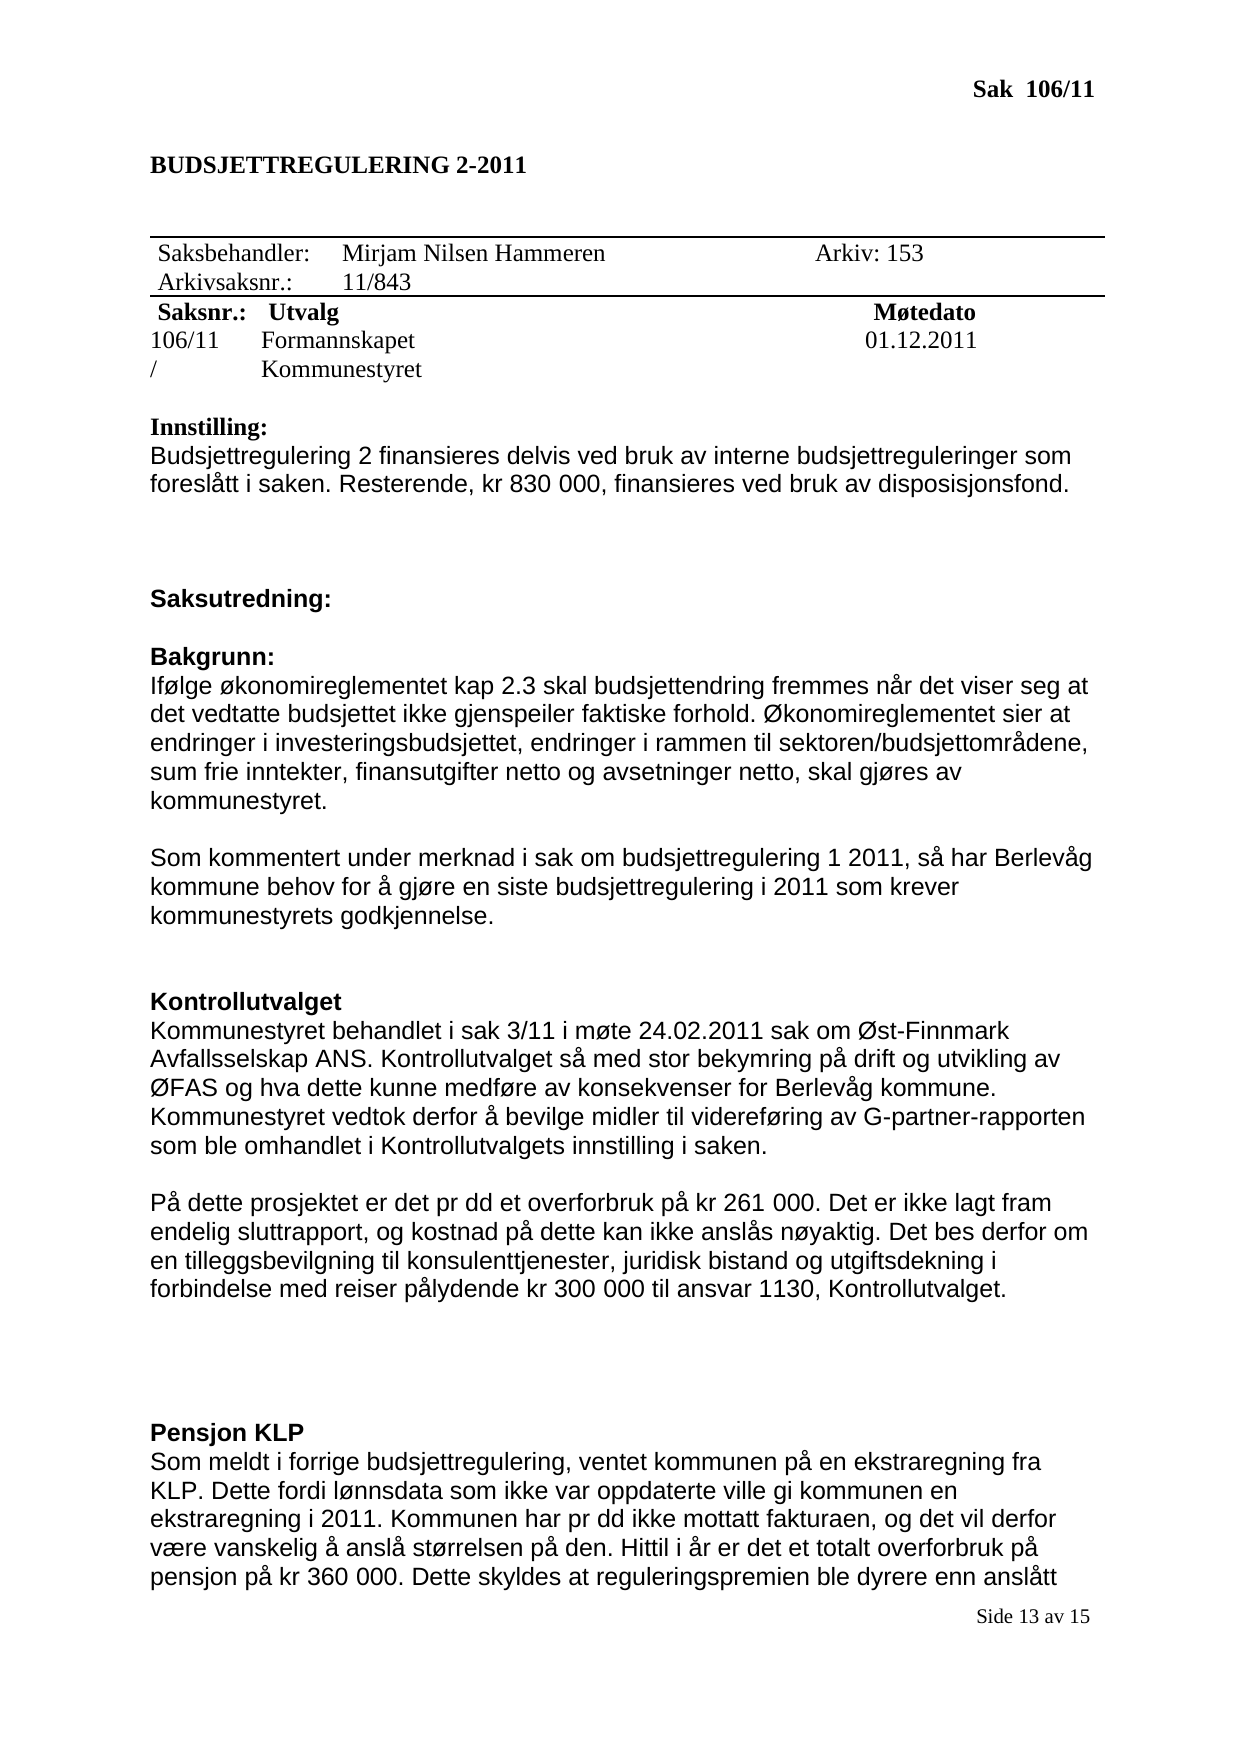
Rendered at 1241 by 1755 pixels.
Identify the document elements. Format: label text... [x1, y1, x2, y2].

table_cell Møtedato [866, 295, 1115, 326]
table_cell Arkivsaksnr.: [150, 267, 334, 295]
table_cell 11/843 [335, 267, 576, 295]
text Ifølge økonomireglementet kap 2.3 skal budsjettendring fremmes når det viser seg at det vedtatte budsjettet ikke gjenspeiler faktiske forhold. Økonomireglementet sier at endringer i investeringsbudsjettet, endringer i rammen til sektoren/budsjettområdene, sum frie inntekter, finansutgifter netto og avsetninger netto, skal gjøres av kommunestyret. [150, 671, 1100, 814]
table_cell [1105, 267, 1115, 295]
table_header Saksbehandler: [150, 238, 334, 267]
text BUDSJETTREGULERING 2-2011 [150, 150, 1100, 179]
table_cell [808, 267, 1104, 295]
table_cell Saksnr.: [150, 297, 261, 326]
text Som meldt i forrige budsjettregulering, ventet kommunen på en ekstraregning fra KLP. Dette fordi lønnsdata som ikke var oppdaterte ville gi kommunen en ekstraregning i 2011. Kommunen har pr dd ikke mottatt fakturaen, og det vil derfor være vanskelig å anslå størrelsen på den. Hittil i år er det et totalt overforbruk på pensjon på kr 360 000. Dette skyldes at reguleringspremien ble dyrere enn anslått [150, 1447, 1100, 1591]
table_header Mirjam Nilsen Hammeren [335, 238, 807, 267]
text 106/11 Formannskapet 01.12.2011 [150, 326, 1100, 354]
text Som kommentert under merknad i sak om budsjettregulering 1 2011, så har Berlevåg kommune behov for å gjøre en siste budsjettregulering i 2011 som krever kommunestyrets godkjennelse. [150, 843, 1100, 929]
table_header [1105, 236, 1115, 267]
text Kontrollutvalget [150, 987, 1100, 1016]
text / Kommunestyret [150, 354, 1100, 383]
table_cell Utvalg [261, 297, 866, 326]
text Kommunestyret behandlet i sak 3/11 i møte 24.02.2011 sak om Øst-Finnmark Avfallsselskap ANS. Kontrollutvalget så med stor bekymring på drift og utvikling av ØFAS og hva dette kunne medføre av konsekvenser for Berlevåg kommune. Kommunestyret vedtok derfor å bevilge midler til videreføring av G-partner-rapporten som ble omhandlet i Kontrollutvalgets innstilling i saken. [150, 1016, 1100, 1159]
text På dette prosjektet er det pr dd et overforbruk på kr 261 000. Det er ikke lagt fram endelig sluttrapport, og kostnad på dette kan ikke anslås nøyaktig. Det bes derfor om en tilleggsbevilgning til konsulenttjenester, juridisk bistand og utgiftsdekning i forbindelse med reiser pålydende kr 300 000 til ansvar 1130, Kontrollutvalget. [150, 1188, 1100, 1303]
text Innstilling: [150, 412, 1100, 441]
text Budsjettregulering 2 finansieres delvis ved bruk av interne budsjettreguleringer som foreslått i saken. Resterende, kr 830 000, finansieres ved bruk av disposisjonsfond. [150, 441, 1100, 498]
text Saksutredning: [150, 584, 1100, 613]
table_header Arkiv: 153 [808, 238, 1104, 267]
text Pensjon KLP [150, 1418, 1100, 1447]
table_cell [576, 267, 807, 295]
text Bakgrunn: [150, 642, 1100, 671]
